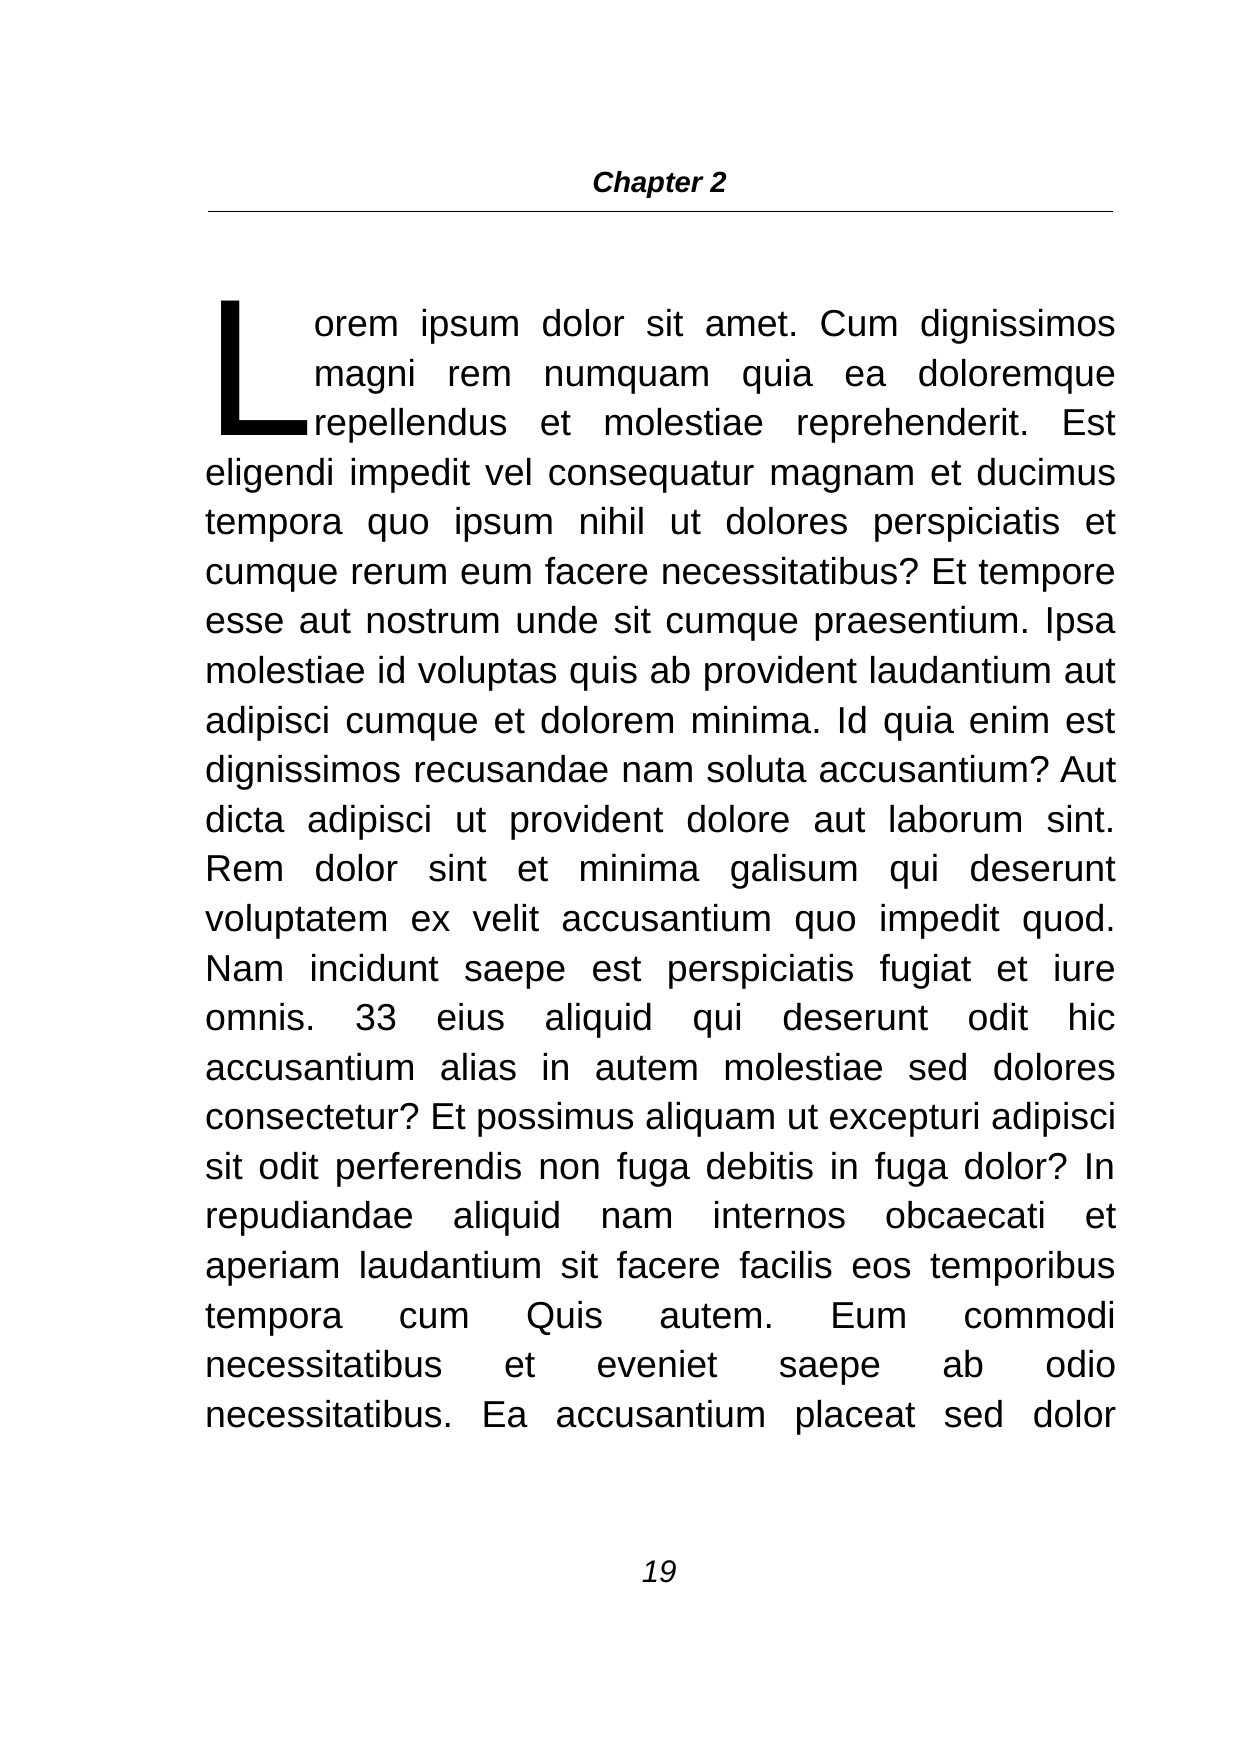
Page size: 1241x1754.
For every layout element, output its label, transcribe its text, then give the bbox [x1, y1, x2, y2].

text Lorem ipsum dolor sit amet. Cum dignissimos magni rem numquam quia ea doloremque repellendus et molestiae reprehenderit. Est eligendi impedit vel consequatur magnam et ducimus tempora quo ipsum nihil ut dolores perspiciatis et cumque rerum eum facere necessitatibus? Et tempore esse aut nostrum unde sit cumque praesentium. Ipsa molestiae id voluptas quis ab provident laudantium aut adipisci cumque et dolorem minima. Id quia enim est dignissimos recusandae nam soluta accusantium? Aut dicta adipisci ut provident dolore aut laborum sint. Rem dolor sint et minima galisum qui deserunt voluptatem ex velit accusantium quo impedit quod. Nam incidunt saepe est perspiciatis fugiat et iure omnis. 33 eius aliquid qui deserunt odit hic accusantium alias in autem molestiae sed dolores consectetur? Et possimus aliquam ut excepturi adipisci sit odit perferendis non fuga debitis in fuga dolor? In repudiandae aliquid nam internos obcaecati et aperiam laudantium sit facere facilis eos temporibus tempora cum Quis autem. Eum commodi necessitatibus et eveniet saepe ab odio necessitatibus. Ea accusantium placeat sed dolor [205, 301, 1116, 1435]
